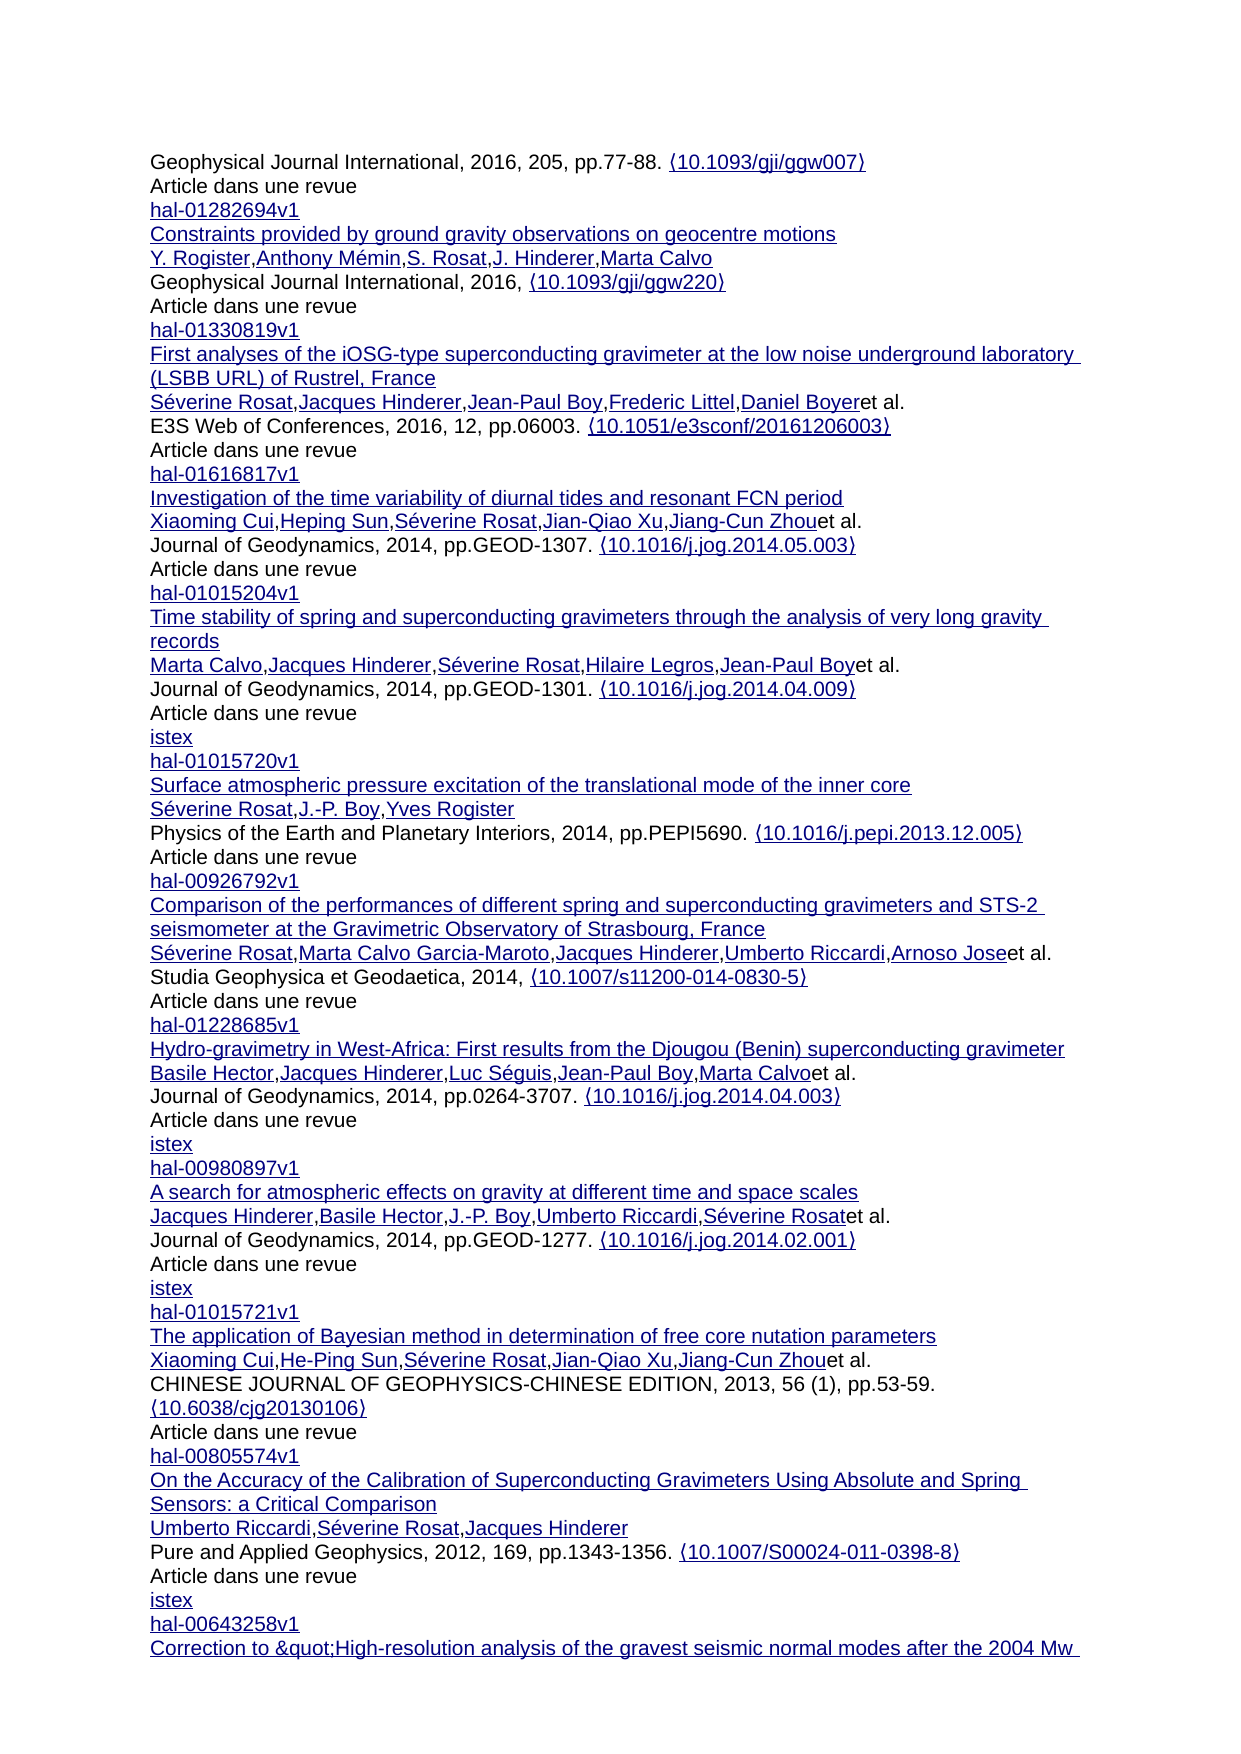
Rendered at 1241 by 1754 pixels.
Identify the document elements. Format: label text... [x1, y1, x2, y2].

table_cell Investigation of the time variability of diurnal tides and resonant FCN period Xiaoming Cui,Heping Sun,Séverine Rosat,Jian-Qiao Xu,Jiang-Cun Zhouet al. Journal of Geodynamics, 2014, pp.GEOD-1307. ⟨10.1016/j.jog.2014.05.003⟩ Article dans une revue hal-01015204v1 [150, 485, 1090, 605]
table_cell Constraints provided by ground gravity observations on geocentre motions Y. Rogister,Anthony Mémin,S. Rosat,J. Hinderer,Marta Calvo Geophysical Journal International, 2016, ⟨10.1093/gji/ggw220⟩ Article dans une revue hal-01330819v1 [150, 222, 1090, 342]
table_cell Geophysical Journal International, 2016, 205, pp.77-88. ⟨10.1093/gji/ggw007⟩ Article dans une revue hal-01282694v1 [150, 150, 1090, 222]
table_cell First analyses of the iOSG-type superconducting gravimeter at the low noise underground laboratory (LSBB URL) of Rustrel, France Séverine Rosat,Jacques Hinderer,Jean-Paul Boy,Frederic Littel,Daniel Boyeret al. E3S Web of Conferences, 2016, 12, pp.06003. ⟨10.1051/e3sconf/20161206003⟩ Article dans une revue hal-01616817v1 [150, 342, 1090, 485]
table_cell Comparison of the performances of different spring and superconducting gravimeters and STS-2 seismometer at the Gravimetric Observatory of Strasbourg, France Séverine Rosat,Marta Calvo Garcia-Maroto,Jacques Hinderer,Umberto Riccardi,Arnoso Joseet al. Studia Geophysica et Geodaetica, 2014, ⟨10.1007/s11200-014-0830-5⟩ Article dans une revue hal-01228685v1 [150, 893, 1090, 1036]
table_cell The application of Bayesian method in determination of free core nutation parameters Xiaoming Cui,He-Ping Sun,Séverine Rosat,Jian-Qiao Xu,Jiang-Cun Zhouet al. CHINESE JOURNAL OF GEOPHYSICS-CHINESE EDITION, 2013, 56 (1), pp.53-59. ⟨10.6038/cjg20130106⟩ Article dans une revue hal-00805574v1 [150, 1324, 1090, 1468]
table_cell Correction to &quot;High-resolution analysis of the gravest seismic normal modes after the 2004 Mw [150, 1635, 1090, 1659]
table_cell A search for atmospheric effects on gravity at different time and space scales Jacques Hinderer,Basile Hector,J.-P. Boy,Umberto Riccardi,Séverine Rosatet al. Journal of Geodynamics, 2014, pp.GEOD-1277. ⟨10.1016/j.jog.2014.02.001⟩ Article dans une revue istex hal-01015721v1 [150, 1180, 1090, 1324]
table_cell Hydro-gravimetry in West-Africa: First results from the Djougou (Benin) superconducting gravimeter Basile Hector,Jacques Hinderer,Luc Séguis,Jean-Paul Boy,Marta Calvoet al. Journal of Geodynamics, 2014, pp.0264-3707. ⟨10.1016/j.jog.2014.04.003⟩ Article dans une revue istex hal-00980897v1 [150, 1036, 1090, 1180]
table_cell On the Accuracy of the Calibration of Superconducting Gravimeters Using Absolute and Spring Sensors: a Critical Comparison Umberto Riccardi,Séverine Rosat,Jacques Hinderer Pure and Applied Geophysics, 2012, 169, pp.1343-1356. ⟨10.1007/S00024-011-0398-8⟩ Article dans une revue istex hal-00643258v1 [150, 1468, 1090, 1635]
table_cell Surface atmospheric pressure excitation of the translational mode of the inner core Séverine Rosat,J.-P. Boy,Yves Rogister Physics of the Earth and Planetary Interiors, 2014, pp.PEPI5690. ⟨10.1016/j.pepi.2013.12.005⟩ Article dans une revue hal-00926792v1 [150, 773, 1090, 893]
table_cell Time stability of spring and superconducting gravimeters through the analysis of very long gravity records Marta Calvo,Jacques Hinderer,Séverine Rosat,Hilaire Legros,Jean-Paul Boyet al. Journal of Geodynamics, 2014, pp.GEOD-1301. ⟨10.1016/j.jog.2014.04.009⟩ Article dans une revue istex hal-01015720v1 [150, 605, 1090, 773]
